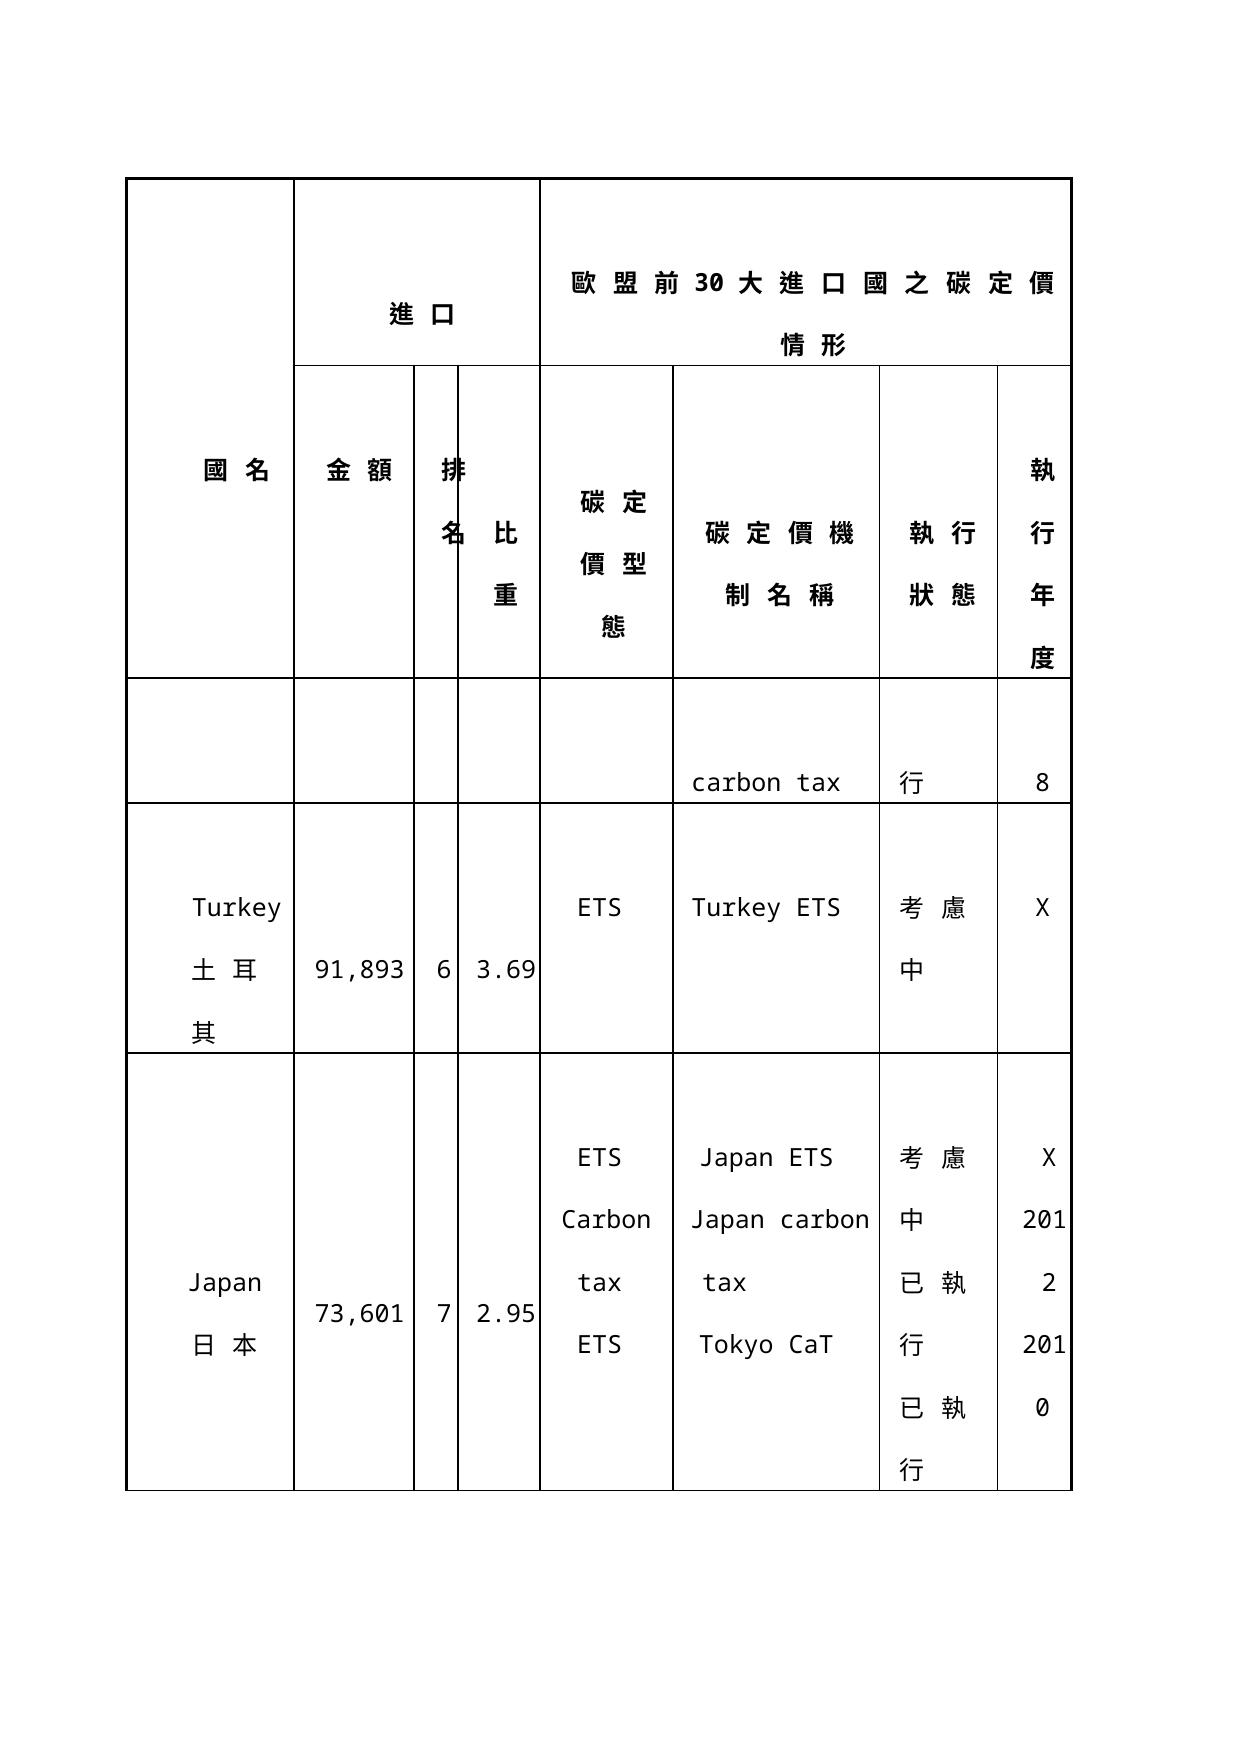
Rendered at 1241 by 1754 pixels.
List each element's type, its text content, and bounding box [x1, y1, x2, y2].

table_cell [459, 679, 539, 802]
table_cell 碳定價機制名稱 [674, 366, 879, 677]
table_cell Japan 日本 [128, 1054, 293, 1490]
table_cell 碳定價型態 [541, 366, 672, 677]
table_cell 91,893 [295, 804, 413, 1052]
table_cell [295, 679, 413, 802]
table_cell 考慮中 已執行 已執行 [880, 1054, 997, 1490]
table_cell 2.95 [459, 1054, 539, 1490]
table_cell 執行狀態 [880, 366, 997, 677]
table_cell [541, 679, 672, 802]
table_cell Turkey土耳其 [128, 804, 293, 1052]
table_cell X [998, 804, 1070, 1052]
table_header 進口 [295, 180, 539, 365]
table_cell ETS [541, 804, 672, 1052]
table_cell 排名 [415, 366, 457, 677]
table_cell 金額 [295, 366, 413, 677]
table_cell [415, 679, 457, 802]
table_cell 考慮中 [880, 804, 997, 1052]
table_cell ETS Carbon tax ETS [541, 1054, 672, 1490]
table_header 歐盟前30大進口國之碳定價情形 [541, 180, 1070, 365]
table_cell 執行年度 [998, 366, 1070, 677]
table_cell 比重 [459, 366, 539, 677]
table_cell Japan ETS Japan carbon tax Tokyo CaT [674, 1054, 879, 1490]
table_cell 行 [880, 679, 997, 802]
table_cell 3.69 [459, 804, 539, 1052]
table_cell Turkey ETS [674, 804, 879, 1052]
table_cell 73,601 [295, 1054, 413, 1490]
table_cell 8 [998, 679, 1070, 802]
table_cell [128, 679, 293, 802]
table_header 國名 [128, 180, 293, 677]
table_cell X 2012 2010 [998, 1054, 1070, 1490]
table_cell 6 [415, 804, 457, 1052]
table_cell carbon tax [674, 679, 879, 802]
table_cell 7 [415, 1054, 457, 1490]
